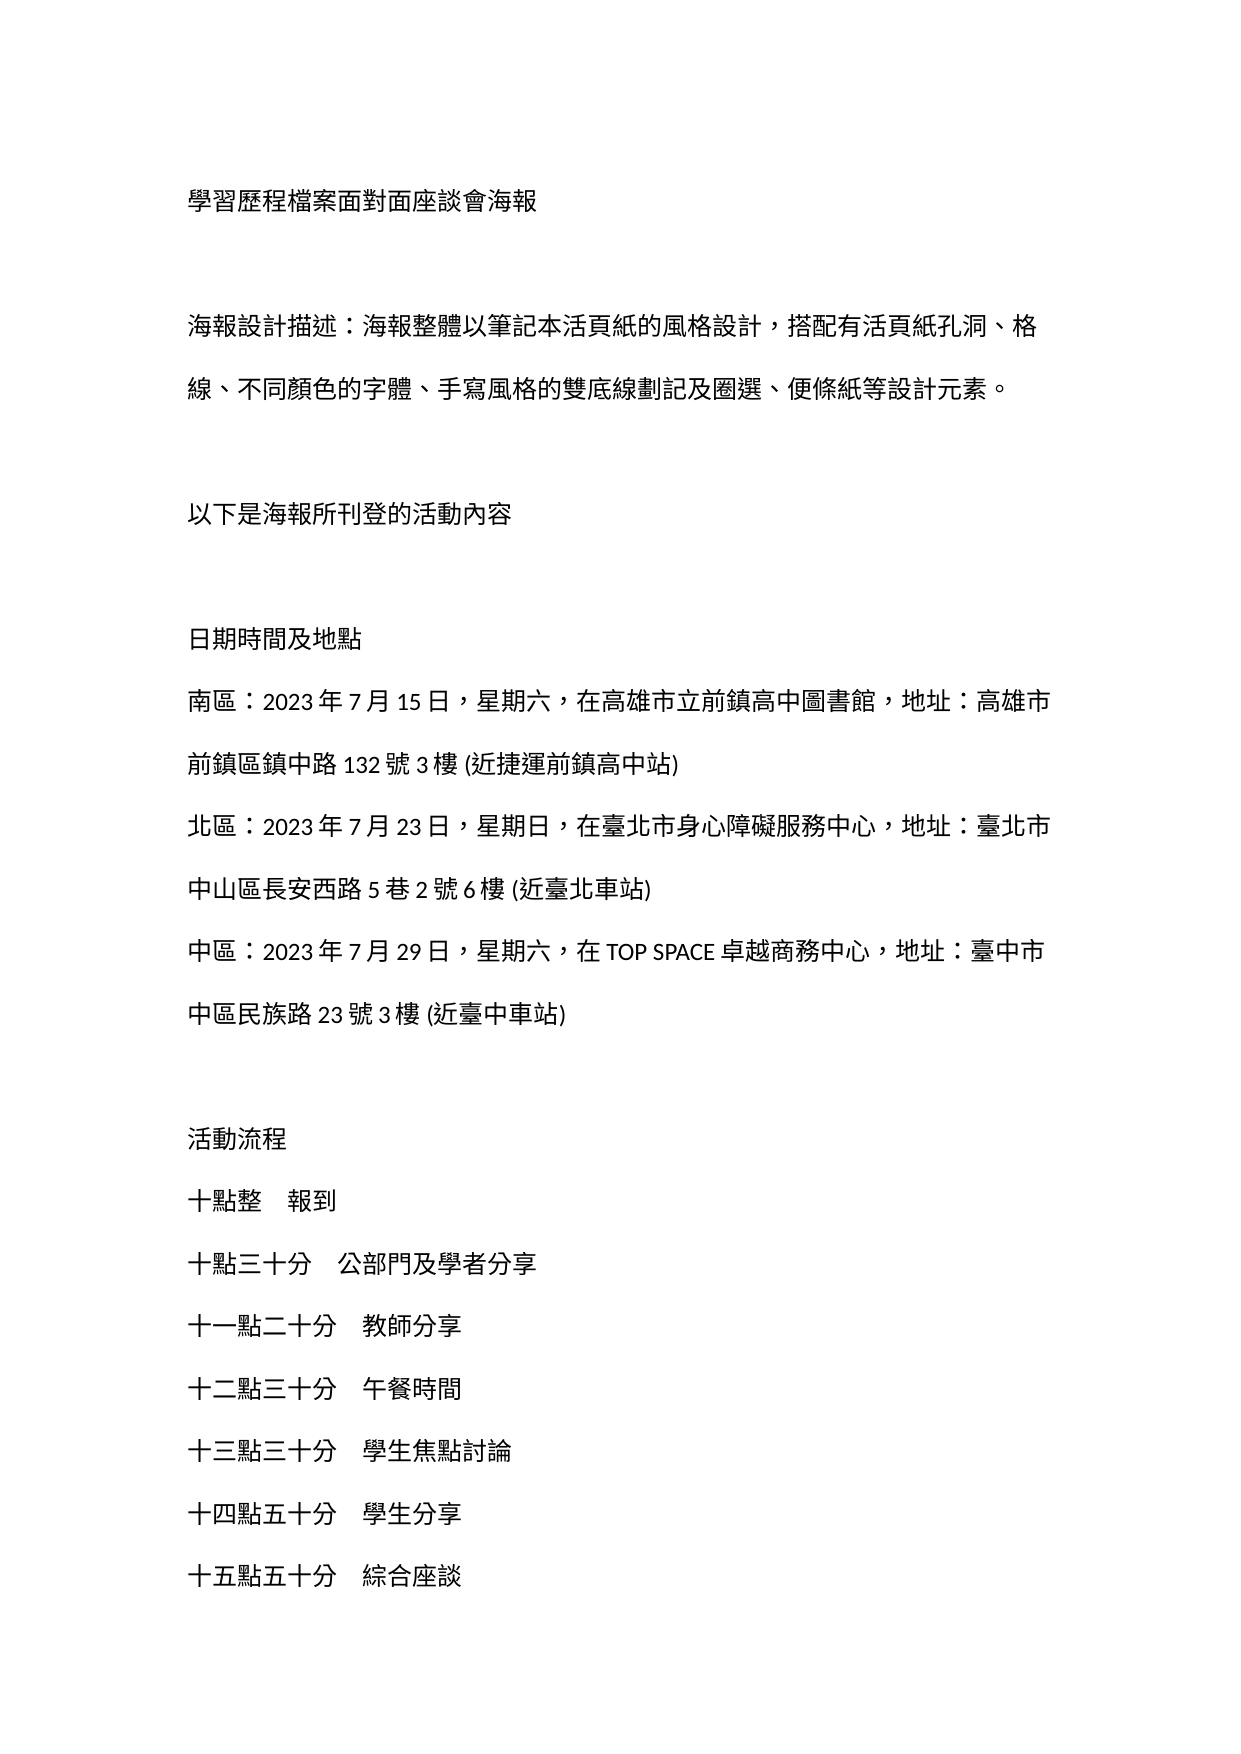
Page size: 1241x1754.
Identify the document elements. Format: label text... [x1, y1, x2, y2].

text 十點三十分 公部門及學者分享 [187, 1221, 1053, 1283]
text 北區：2023年7月23日，星期日，在臺北市身心障礙服務中心，地址：臺北市中山區長安西路5巷2號6樓 (近臺北車站) [187, 783, 1053, 908]
text 十五點五十分 綜合座談 [187, 1533, 1053, 1596]
text 南區：2023年7月15日，星期六，在高雄市立前鎮高中圖書館，地址：高雄市前鎮區鎮中路132號3樓 (近捷運前鎮高中站) [187, 658, 1053, 783]
text 中區：2023年7月29日，星期六，在TOP SPACE卓越商務中心，地址：臺中市中區民族路23號3樓 (近臺中車站) [187, 908, 1053, 1033]
text 十四點五十分 學生分享 [187, 1471, 1053, 1533]
text 十點整 報到 [187, 1158, 1053, 1221]
text 日期時間及地點 [187, 596, 1053, 658]
text 十二點三十分 午餐時間 [187, 1346, 1053, 1408]
text 活動流程 [187, 1096, 1053, 1158]
text 海報設計描述：海報整體以筆記本活頁紙的風格設計，搭配有活頁紙孔洞、格線、不同顏色的字體、手寫風格的雙底線劃記及圈選、便條紙等設計元素。 [187, 283, 1053, 408]
text 學習歷程檔案面對面座談會海報 [187, 158, 1053, 221]
text 十一點二十分 教師分享 [187, 1283, 1053, 1346]
text 十三點三十分 學生焦點討論 [187, 1408, 1053, 1471]
text 以下是海報所刊登的活動內容 [187, 471, 1053, 533]
